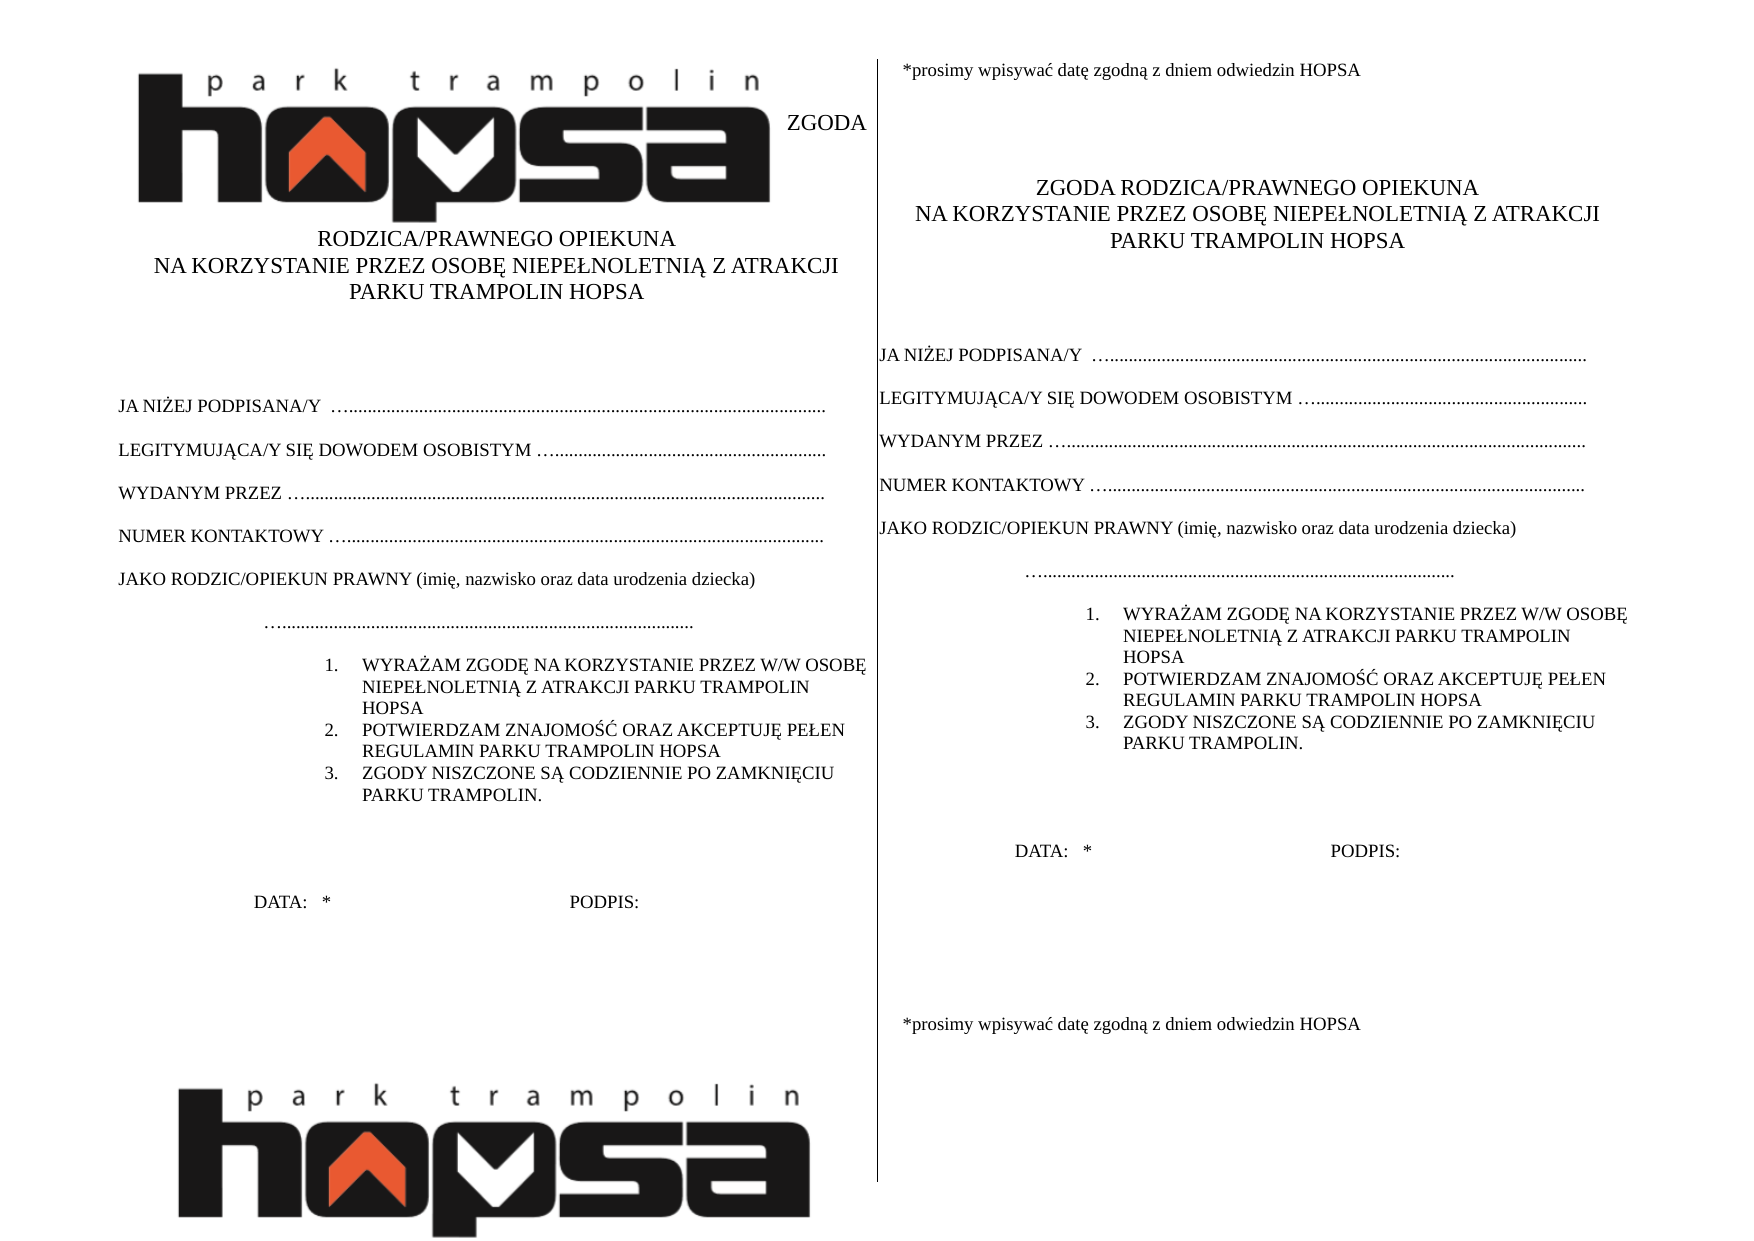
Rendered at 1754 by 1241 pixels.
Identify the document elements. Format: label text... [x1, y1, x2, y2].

list POTWIERDZAM ZNAJOMOŚĆ ORAZ AKCEPTUJĘ PEŁEN REGULAMIN PARKU TRAMPOLIN HOPSA [1085, 668, 1636, 711]
text NUMER KONTAKTOWY …...................................................................................................... [118, 525, 875, 546]
list WYRAŻAM ZGODĘ NA KORZYSTANIE PRZEZ W/W OSOBĘ NIEPEŁNOLETNIĄ Z ATRAKCJI PARKU TRAMPOLIN HOPSA [324, 654, 875, 719]
text WYDANYM PRZEZ …............................................................................................................... [118, 482, 875, 503]
text ZGODA RODZICA/PRAWNEGO OPIEKUNA [118, 109, 875, 252]
text DATA: * PODPIS: [118, 891, 875, 913]
text WYDANYM PRZEZ …............................................................................................................... [879, 430, 1636, 452]
text DATA: * PODPIS: [879, 840, 1636, 862]
text JAKO RODZIC/OPIEKUN PRAWNY (imię, nazwisko oraz data urodzenia dziecka) [118, 568, 875, 589]
text NA KORZYSTANIE PRZEZ OSOBĘ NIEPEŁNOLETNIĄ Z ATRAKCJI PARKU TRAMPOLIN HOPSA [879, 200, 1636, 253]
text ZGODA RODZICA/PRAWNEGO OPIEKUNA [879, 174, 1636, 200]
list ZGODY NISZCZONE SĄ CODZIENNIE PO ZAMKNIĘCIU PARKU TRAMPOLIN. [1085, 711, 1636, 754]
text …........................................................................................ [118, 611, 875, 633]
text *prosimy wpisywać datę zgodną z dniem odwiedzin HOPSA [879, 1013, 1636, 1034]
list ZGODY NISZCZONE SĄ CODZIENNIE PO ZAMKNIĘCIU PARKU TRAMPOLIN. [324, 762, 875, 805]
text JA NIŻEJ PODPISANA/Y …...................................................................................................... [879, 344, 1636, 366]
text LEGITYMUJĄCA/Y SIĘ DOWODEM OSOBISTYM ….......................................................... [879, 387, 1636, 409]
text JAKO RODZIC/OPIEKUN PRAWNY (imię, nazwisko oraz data urodzenia dziecka) [879, 517, 1636, 538]
text *prosimy wpisywać datę zgodną z dniem odwiedzin HOPSA [879, 59, 1636, 81]
text …........................................................................................ [879, 560, 1636, 581]
list WYRAŻAM ZGODĘ NA KORZYSTANIE PRZEZ W/W OSOBĘ NIEPEŁNOLETNIĄ Z ATRAKCJI PARKU TRAMPOLIN HOPSA [1085, 603, 1636, 668]
text JA NIŻEJ PODPISANA/Y …...................................................................................................... [118, 395, 875, 417]
text LEGITYMUJĄCA/Y SIĘ DOWODEM OSOBISTYM ….......................................................... [118, 438, 875, 460]
list POTWIERDZAM ZNAJOMOŚĆ ORAZ AKCEPTUJĘ PEŁEN REGULAMIN PARKU TRAMPOLIN HOPSA [324, 719, 875, 762]
text NA KORZYSTANIE PRZEZ OSOBĘ NIEPEŁNOLETNIĄ Z ATRAKCJI PARKU TRAMPOLIN HOPSA [118, 252, 875, 304]
text NUMER KONTAKTOWY …...................................................................................................... [879, 473, 1636, 495]
